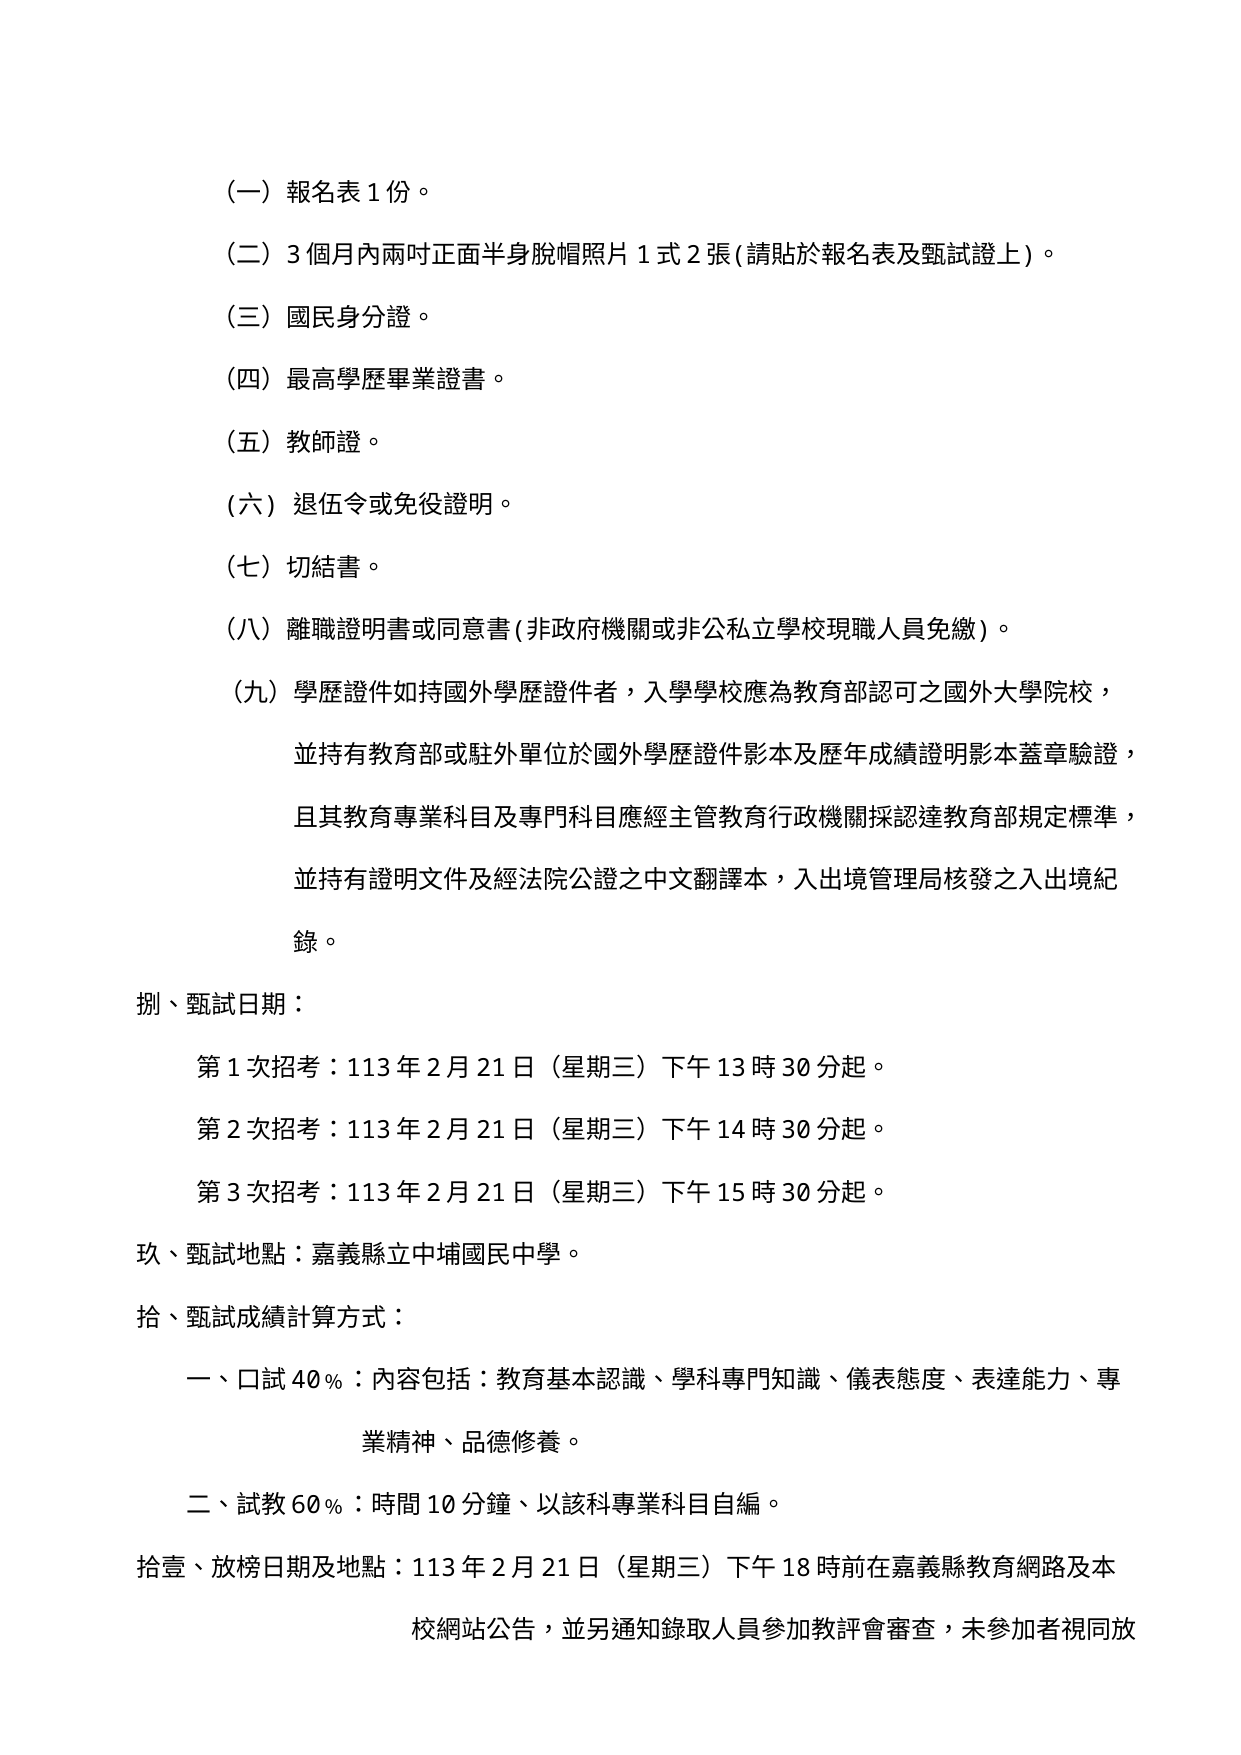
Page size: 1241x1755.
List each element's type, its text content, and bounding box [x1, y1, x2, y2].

text （四）最高學歷畢業證書。 [136, 336, 1137, 399]
text （七）切結書。 [136, 524, 1137, 586]
text 第3次招考：113年2月21日（星期三）下午15時30分起。 [136, 1149, 1137, 1211]
text 第2次招考：113年2月21日（星期三）下午14時30分起。 [136, 1086, 1137, 1149]
text （三）國民身分證。 [136, 274, 1137, 336]
text （二）3個月內兩吋正面半身脫帽照片1式2張(請貼於報名表及甄試證上)。 [136, 211, 1137, 274]
text 第1次招考：113年2月21日（星期三）下午13時30分起。 [136, 1024, 1137, 1086]
text （八）離職證明書或同意書(非政府機關或非公私立學校現職人員免繳)。 [136, 586, 1137, 649]
text 二、試教60﹪：時間10分鐘、以該科專業科目自編。 [186, 1461, 1137, 1524]
text 拾壹、放榜日期及地點：113年2月21日（星期三）下午18時前在嘉義縣教育網路及本校網站公告，並另通知錄取人員參加教評會審查，未參加者視同放 [136, 1524, 1137, 1649]
text （五）教師證。 [136, 399, 1137, 461]
text （一）報名表1份。 [136, 149, 1137, 211]
text （九）學歷證件如持國外學歷證件者，入學學校應為教育部認可之國外大學院校，並持有教育部或駐外單位於國外學歷證件影本及歷年成績證明影本蓋章驗證，且其教育專業科目及專門科目應經主管教育行政機關採認達教育部規定標準，並持有證明文件及經法院公證之中文翻譯本，入出境管理局核發之入出境紀錄。 [218, 649, 1137, 961]
text 拾、甄試成績計算方式： [136, 1274, 1137, 1336]
text 一、口試40﹪：內容包括：教育基本認識、學科專門知識、儀表態度、表達能力、專業精神、品德修養。 [186, 1336, 1137, 1461]
text 捌、甄試日期： [136, 961, 1137, 1024]
text 玖、甄試地點：嘉義縣立中埔國民中學。 [136, 1211, 1137, 1274]
text (六) 退伍令或免役證明。 [136, 461, 1137, 524]
